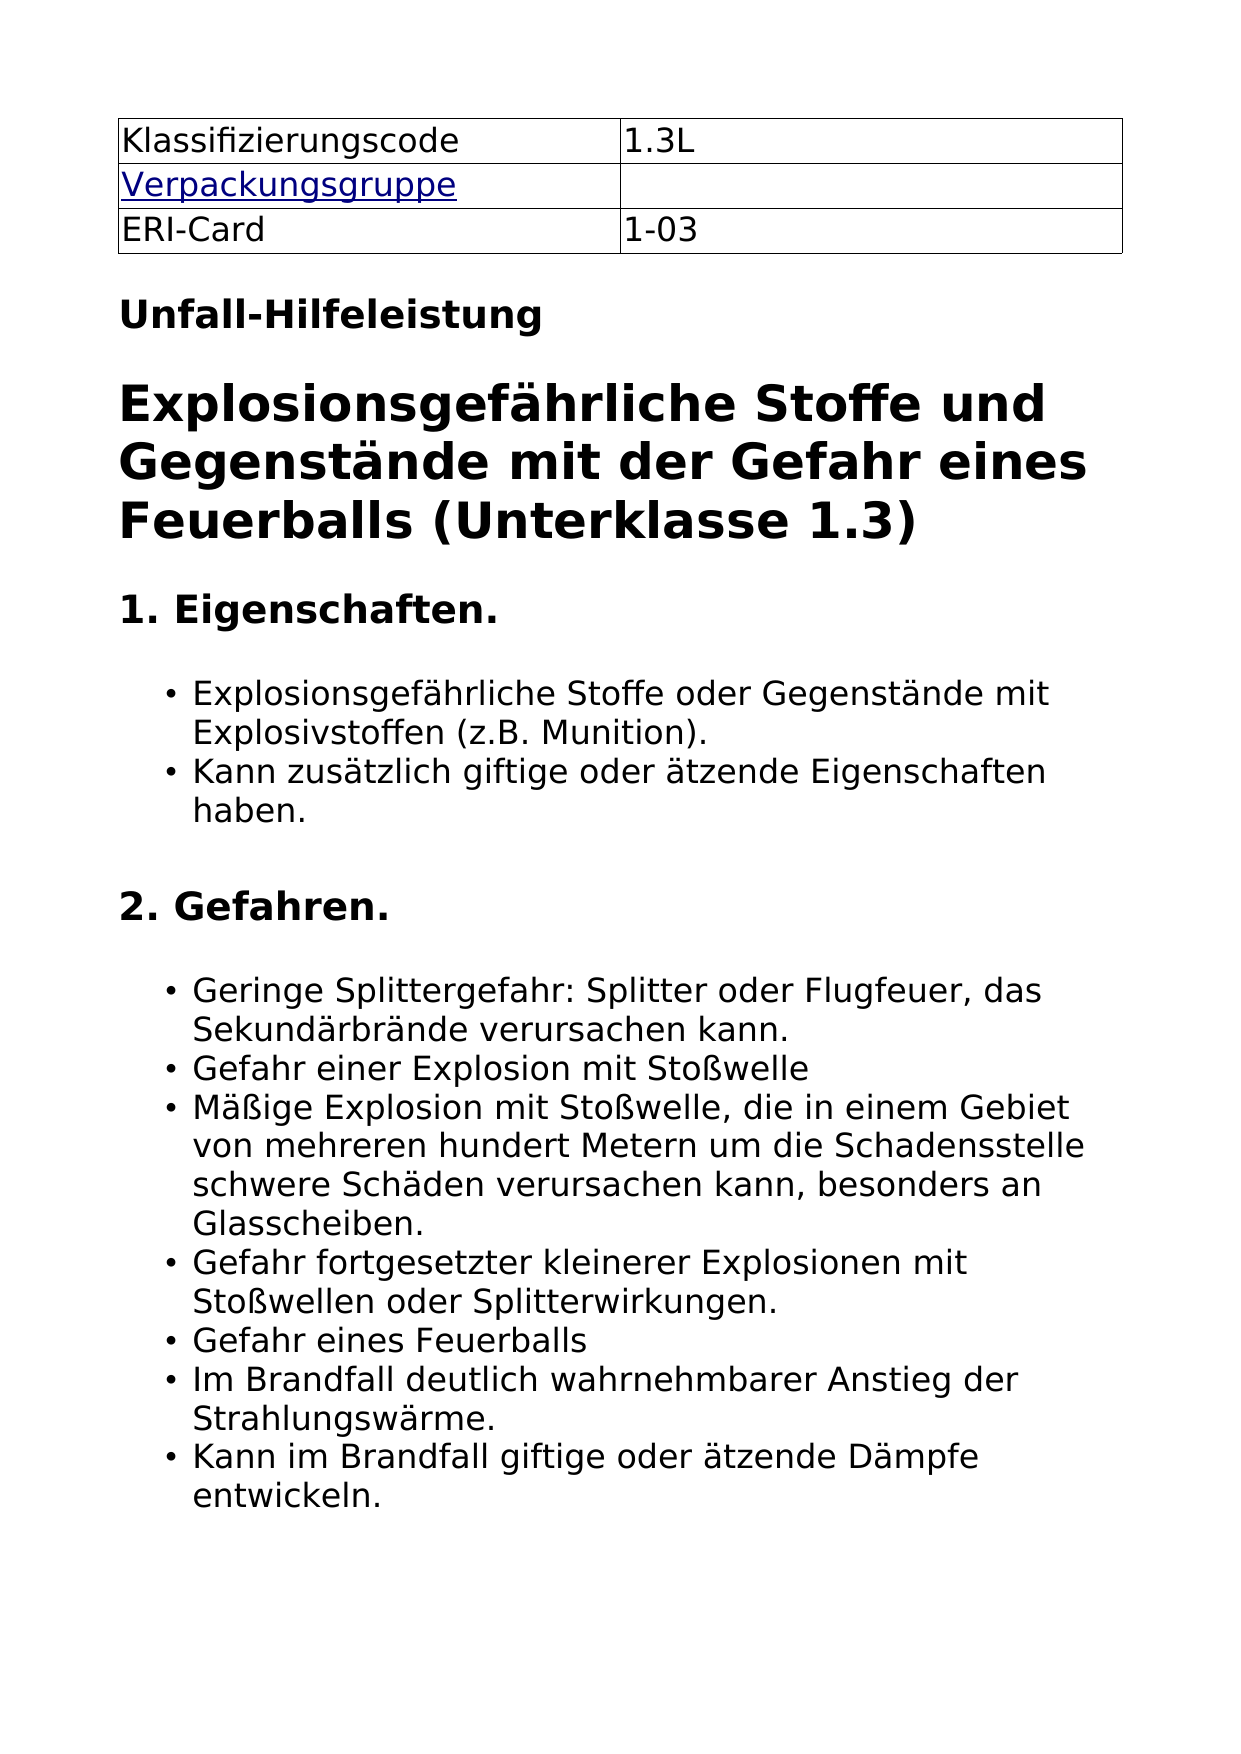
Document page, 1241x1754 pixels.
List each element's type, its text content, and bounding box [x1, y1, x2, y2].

table_cell 1-03 [621, 209, 1122, 252]
list Im Brandfall deutlich wahrnehmbarer Anstieg der Strahlungswärme. [177, 1360, 1122, 1438]
subtitle Unfall-Hilfeleistung [118, 292, 1122, 338]
list Kann zusätzlich giftige oder ätzende Eigenschaften haben. [177, 752, 1122, 830]
subtitle 2. Gefahren. [118, 884, 1122, 929]
subtitle Explosionsgefährliche Stoffe und Gegenstände mit der Gefahr eines Feuerballs (Unterklasse 1.3) [118, 375, 1122, 550]
list Gefahr einer Explosion mit Stoßwelle [177, 1049, 1122, 1088]
subtitle 1. Eigenschaften. [118, 587, 1122, 632]
list Kann im Brandfall giftige oder ätzende Dämpfe entwickeln. [177, 1438, 1122, 1516]
table_cell 1.3L [621, 119, 1122, 163]
table_cell [621, 164, 1122, 208]
list Explosionsgefährliche Stoffe oder Gegenstände mit Explosivstoffen (z.B. Munition). [177, 674, 1122, 752]
table_cell Klassifizierungscode [119, 119, 620, 163]
list Geringe Splittergefahr: Splitter oder Flugfeuer, das Sekundärbrände verursachen kann. [177, 972, 1122, 1049]
table_cell ERI-Card [119, 209, 620, 252]
list Gefahr fortgesetzter kleinerer Explosionen mit Stoßwellen oder Splitterwirkungen. [177, 1243, 1122, 1321]
table_cell Verpackungsgruppe [119, 164, 620, 208]
list Gefahr eines Feuerballs [177, 1321, 1122, 1360]
list Mäßige Explosion mit Stoßwelle, die in einem Gebiet von mehreren hundert Metern um die Schadensstelle schwere Schäden verursachen kann, besonders an Glasscheiben. [177, 1088, 1122, 1243]
